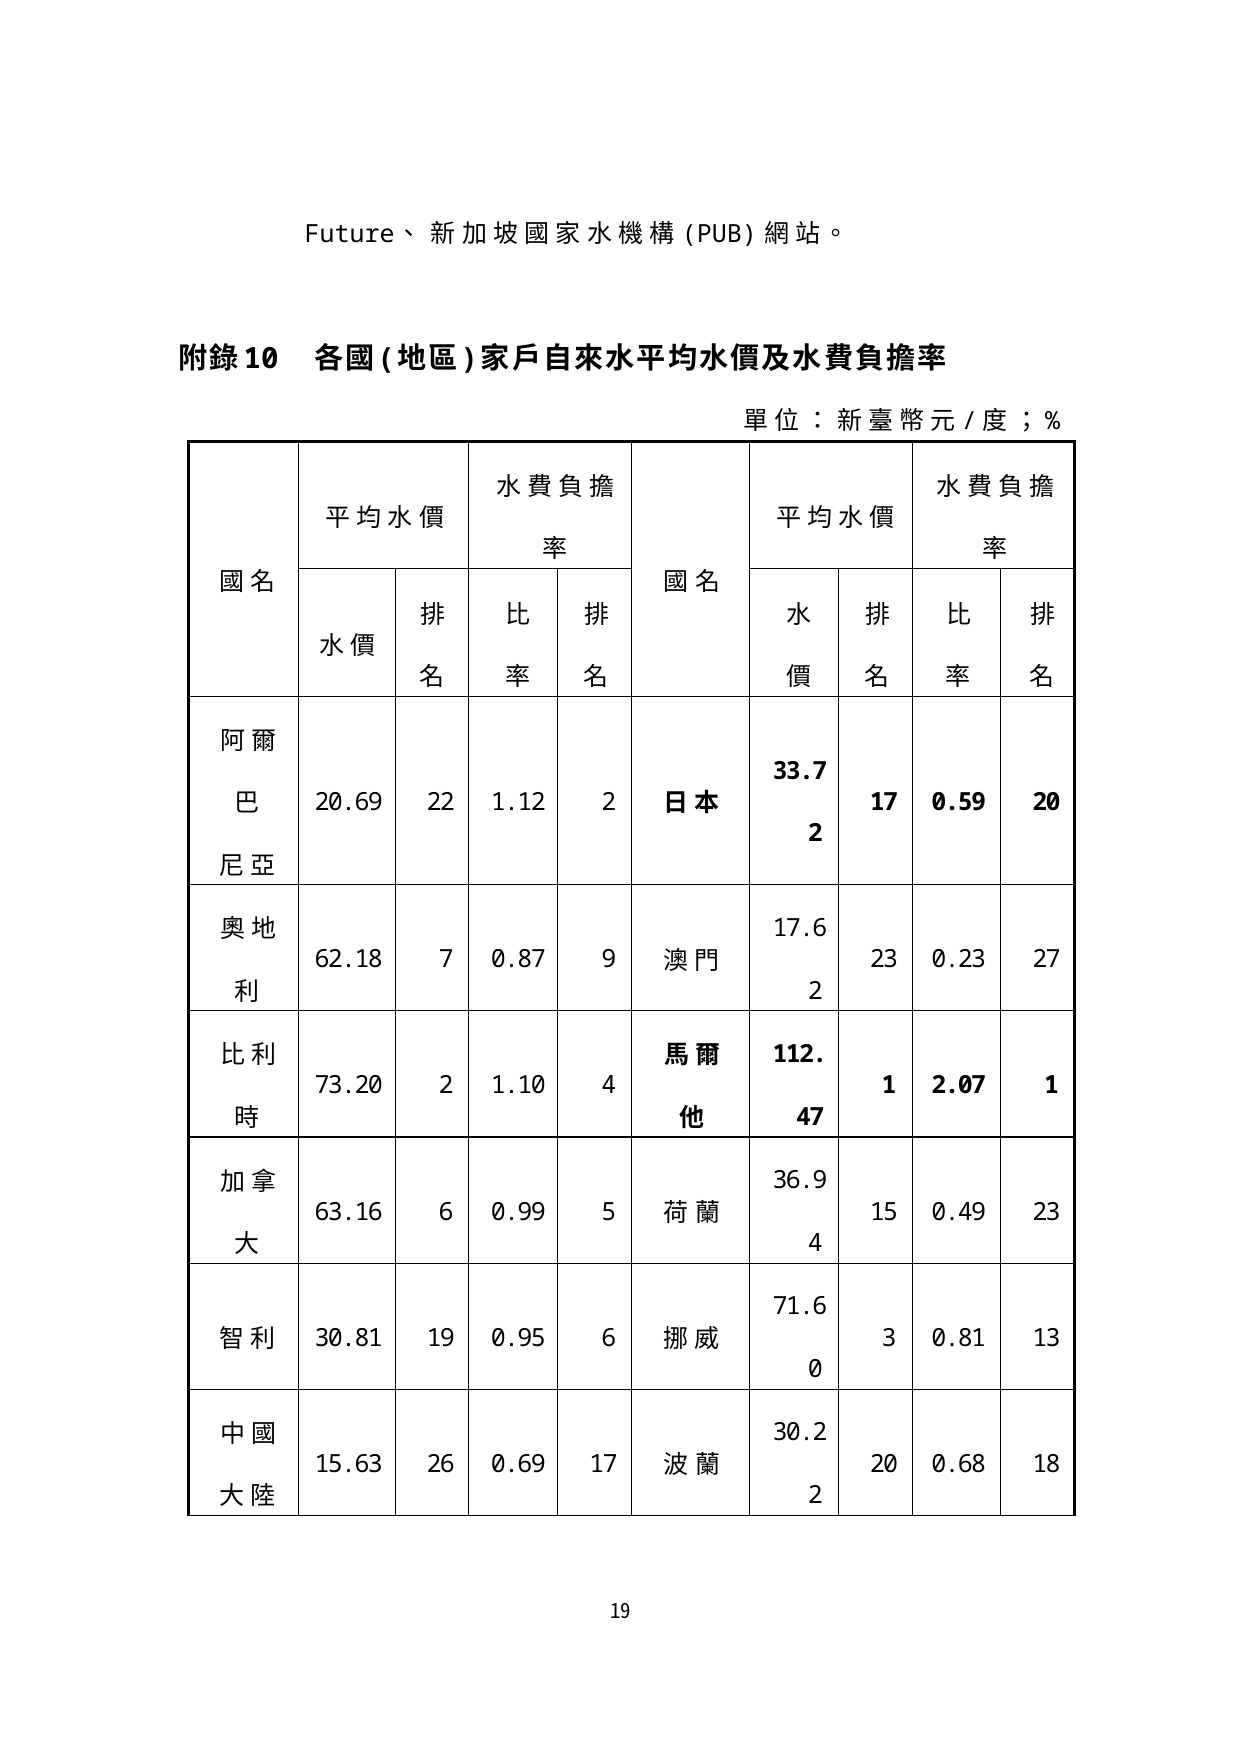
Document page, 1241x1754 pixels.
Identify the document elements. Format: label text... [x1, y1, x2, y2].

table_header 平均水價 [750, 443, 912, 568]
table_cell 26 [396, 1390, 468, 1514]
text 單位：新臺幣元/度；% [177, 377, 1063, 439]
table_cell 15 [839, 1138, 912, 1262]
table_cell 1.12 [469, 697, 557, 884]
table_cell 排名 [396, 569, 468, 696]
table_cell 挪威 [632, 1264, 749, 1388]
table_cell 23 [1001, 1138, 1073, 1262]
table_cell 0.87 [469, 885, 557, 1010]
table_cell 0.81 [913, 1264, 1000, 1388]
table_cell 0.68 [913, 1390, 1000, 1514]
table_cell 20 [1001, 697, 1073, 884]
table_header 水費負擔率 [913, 443, 1073, 568]
table_cell 23 [839, 885, 912, 1010]
text 附錄10 各國(地區)家戶自來水平均水價及水費負擔率 [177, 314, 1063, 377]
table_cell 日本 [632, 697, 749, 884]
table_cell 1 [839, 1011, 912, 1136]
table_cell 36.94 [750, 1138, 838, 1262]
table_cell 阿爾巴 尼亞 [190, 697, 298, 884]
text Future、新加坡國家水機構(PUB)網站。 [177, 189, 1063, 252]
table_cell 馬爾他 [632, 1011, 749, 1136]
table_cell 水價 [299, 569, 395, 696]
table_cell 63.16 [299, 1138, 395, 1262]
table_cell 6 [558, 1264, 631, 1388]
table_cell 2.07 [913, 1011, 1000, 1136]
table_cell 7 [396, 885, 468, 1010]
table_cell 112.47 [750, 1011, 838, 1136]
table_cell 33.72 [750, 697, 838, 884]
table_cell 73.20 [299, 1011, 395, 1136]
table_cell 0.95 [469, 1264, 557, 1388]
table_cell 62.18 [299, 885, 395, 1010]
table_cell 0.23 [913, 885, 1000, 1010]
table_cell 19 [396, 1264, 468, 1388]
table_header 平均水價 [299, 443, 468, 568]
table_cell 17 [839, 697, 912, 884]
table_cell 20.69 [299, 697, 395, 884]
table_header 國名 [190, 443, 298, 696]
table_cell 加拿大 [190, 1138, 298, 1262]
table_cell 9 [558, 885, 631, 1010]
table_cell 22 [396, 697, 468, 884]
table_cell 6 [396, 1138, 468, 1262]
table_cell 1 [1001, 1011, 1073, 1136]
table_cell 3 [839, 1264, 912, 1388]
table_cell 排名 [1001, 569, 1073, 696]
table_cell 澳門 [632, 885, 749, 1010]
table_cell 智利 [190, 1264, 298, 1388]
table_cell 5 [558, 1138, 631, 1262]
table_cell 18 [1001, 1390, 1073, 1514]
table_cell 17.62 [750, 885, 838, 1010]
table_header 水費負擔率 [469, 443, 631, 568]
table_cell 比率 [913, 569, 1000, 696]
table_cell 0.69 [469, 1390, 557, 1514]
table_cell 波蘭 [632, 1390, 749, 1514]
table_cell 20 [839, 1390, 912, 1514]
table_cell 排名 [558, 569, 631, 696]
table_cell 1.10 [469, 1011, 557, 1136]
table_cell 2 [396, 1011, 468, 1136]
table_cell 中國大陸 [190, 1390, 298, 1514]
table_cell 0.49 [913, 1138, 1000, 1262]
table_cell 比率 [469, 569, 557, 696]
table_cell 奧地利 [190, 885, 298, 1010]
table_cell 30.22 [750, 1390, 838, 1514]
table_cell 0.99 [469, 1138, 557, 1262]
table_header 國名 [632, 443, 749, 696]
table_cell 71.60 [750, 1264, 838, 1388]
table_cell 排名 [839, 569, 912, 696]
table_cell 13 [1001, 1264, 1073, 1388]
table_cell 荷蘭 [632, 1138, 749, 1262]
table_cell 0.59 [913, 697, 1000, 884]
table_cell 比利時 [190, 1011, 298, 1136]
table_cell 27 [1001, 885, 1073, 1010]
table_cell 17 [558, 1390, 631, 1514]
table_cell 水價 [750, 569, 838, 696]
table_cell 30.81 [299, 1264, 395, 1388]
table_cell 2 [558, 697, 631, 884]
table_cell 15.63 [299, 1390, 395, 1514]
table_cell 4 [558, 1011, 631, 1136]
